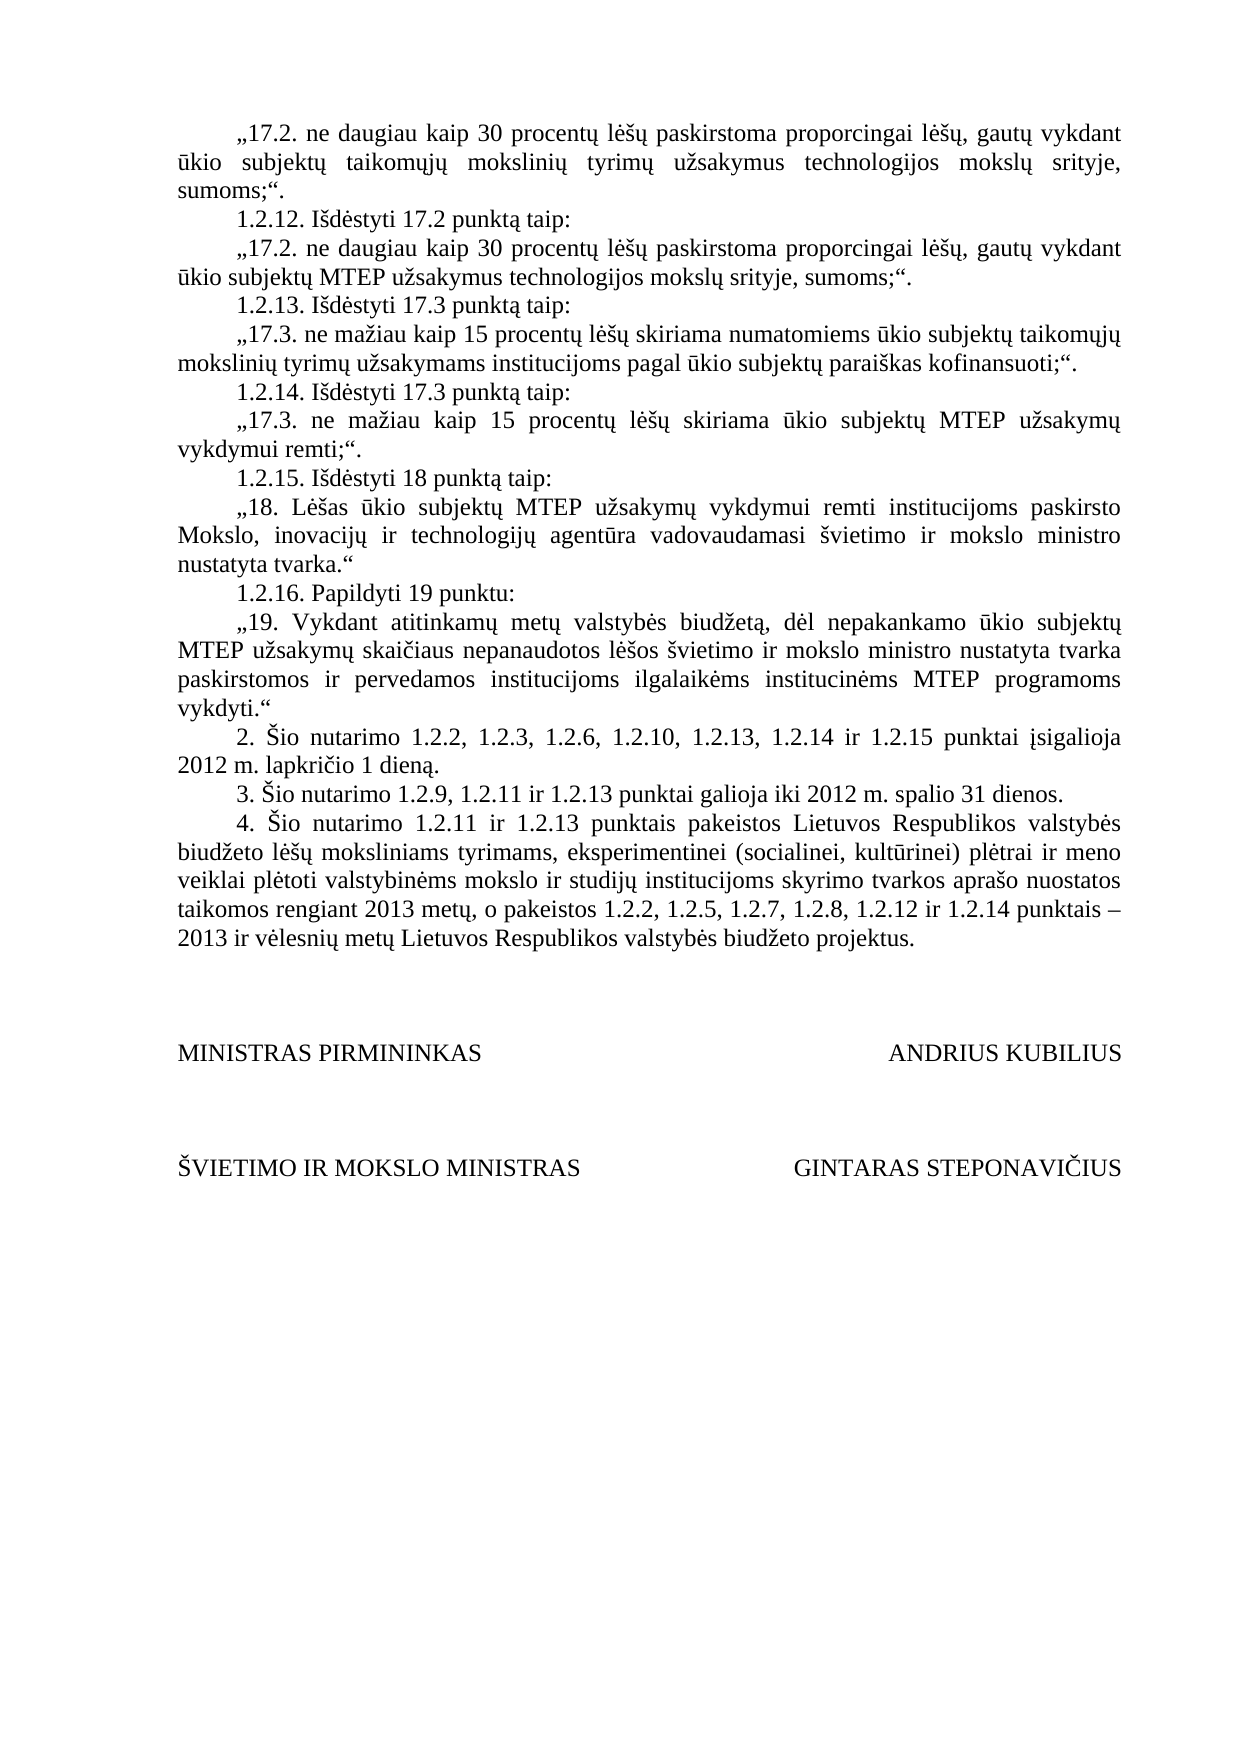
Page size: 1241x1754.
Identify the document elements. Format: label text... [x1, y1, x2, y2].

text 4. Šio nutarimo 1.2.11 ir 1.2.13 punktais pakeistos Lietuvos Respublikos valstybės biudžeto lėšų moksliniams tyrimams, eksperimentinei (socialinei, kultūrinei) plėtrai ir meno veiklai plėtoti valstybinėms mokslo ir studijų institucijoms skyrimo tvarkos aprašo nuostatos taikomos rengiant 2013 metų, o pakeistos 1.2.2, 1.2.5, 1.2.7, 1.2.8, 1.2.12 ir 1.2.14 punktais – 2013 ir vėlesnių metų Lietuvos Respublikos valstybės biudžeto projektus. [177, 808, 1122, 952]
text „18. Lėšas ūkio subjektų MTEP užsakymų vykdymui remti institucijoms paskirsto Mokslo, inovacijų ir technologijų agentūra vadovaudamasi švietimo ir mokslo ministro nustatyta tvarka.“ [177, 492, 1122, 578]
text 1.2.12. Išdėstyti 17.2 punktą taip: [177, 204, 1122, 233]
text 1.2.16. Papildyti 19 punktu: [177, 578, 1122, 607]
text 2. Šio nutarimo 1.2.2, 1.2.3, 1.2.6, 1.2.10, 1.2.13, 1.2.14 ir 1.2.15 punktai įsigalioja 2012 m. lapkričio 1 dieną. [177, 722, 1122, 779]
text „17.3. ne mažiau kaip 15 procentų lėšų skiriama ūkio subjektų MTEP užsakymų vykdymui remti;“. [177, 406, 1122, 463]
text „19. Vykdant atitinkamų metų valstybės biudžetą, dėl nepakankamo ūkio subjektų MTEP užsakymų skaičiaus nepanaudotos lėšos švietimo ir mokslo ministro nustatyta tvarka paskirstomos ir pervedamos institucijoms ilgalaikėms institucinėms MTEP programoms vykdyti.“ [177, 607, 1122, 722]
text „17.2. ne daugiau kaip 30 procentų lėšų paskirstoma proporcingai lėšų, gautų vykdant ūkio subjektų MTEP užsakymus technologijos mokslų srityje, sumoms;“. [177, 233, 1122, 291]
text ŠVIETIMO IR MOKSLO MINISTRAS GINTARAS STEPONAVIČIUS [177, 1153, 1122, 1182]
text MINISTRAS PIRMININKAS ANDRIUS KUBILIUS [177, 1038, 1122, 1067]
text „17.2. ne daugiau kaip 30 procentų lėšų paskirstoma proporcingai lėšų, gautų vykdant ūkio subjektų taikomųjų mokslinių tyrimų užsakymus technologijos mokslų srityje, sumoms;“. [177, 118, 1122, 204]
text „17.3. ne mažiau kaip 15 procentų lėšų skiriama numatomiems ūkio subjektų taikomųjų mokslinių tyrimų užsakymams institucijoms pagal ūkio subjektų paraiškas kofinansuoti;“. [177, 319, 1122, 377]
text 1.2.13. Išdėstyti 17.3 punktą taip: [177, 291, 1122, 319]
text 1.2.15. Išdėstyti 18 punktą taip: [177, 463, 1122, 492]
text 3. Šio nutarimo 1.2.9, 1.2.11 ir 1.2.13 punktai galioja iki 2012 m. spalio 31 dienos. [177, 779, 1122, 808]
text 1.2.14. Išdėstyti 17.3 punktą taip: [177, 377, 1122, 406]
